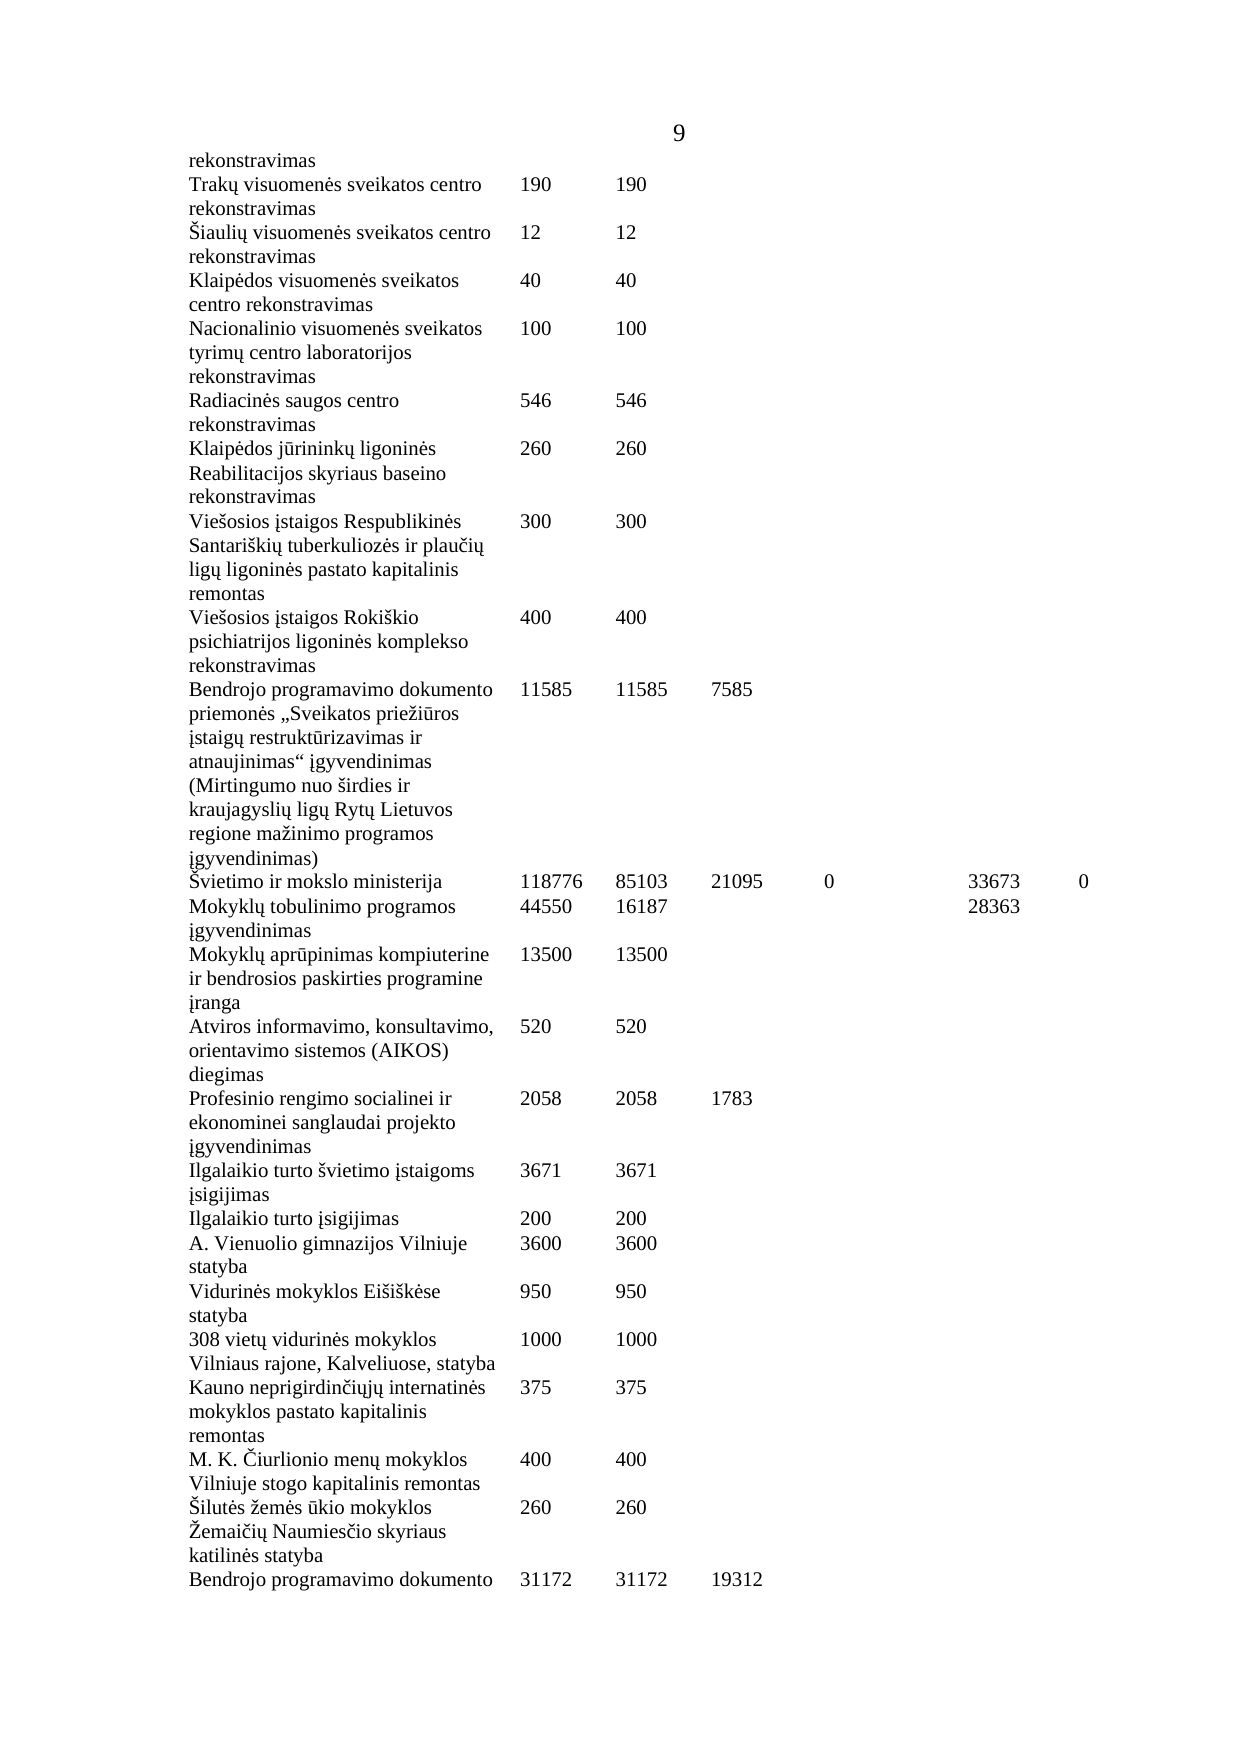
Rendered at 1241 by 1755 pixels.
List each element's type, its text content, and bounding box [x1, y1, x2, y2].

table_cell [813, 172, 957, 220]
table_cell 260 [604, 1495, 699, 1567]
table_cell [1067, 220, 1181, 268]
table_cell [604, 148, 699, 172]
table_cell Švietimo ir mokslo ministerija [177, 870, 509, 893]
table_cell [957, 268, 1067, 316]
table_cell [700, 1158, 813, 1206]
table_cell 13500 [509, 942, 604, 1014]
table_cell [1067, 1086, 1181, 1158]
table_cell 19312 [700, 1567, 813, 1591]
table_cell Viešosios įstaigos Respublikinės Santariškių tuberkuliozės ir plaučių ligų ligoninės pastato kapitalinis remontas [177, 509, 509, 605]
table_cell 21095 [700, 870, 813, 893]
table_cell 400 [509, 605, 604, 677]
table_cell Mokyklų tobulinimo programos įgyvendinimas [177, 894, 509, 942]
table_cell [1067, 677, 1181, 869]
table_cell [1067, 148, 1181, 172]
table_cell [957, 1327, 1067, 1375]
table_cell [700, 1447, 813, 1495]
table_cell [957, 1375, 1067, 1447]
table_cell Radiacinės saugos centro rekonstravimas [177, 388, 509, 436]
table_cell 375 [604, 1375, 699, 1447]
table_cell [813, 1086, 957, 1158]
table_cell [957, 1447, 1067, 1495]
table_cell 118776 [509, 870, 604, 893]
table_cell [1067, 1495, 1181, 1567]
table_cell 190 [509, 172, 604, 220]
table_cell [1067, 894, 1181, 942]
table_cell 190 [604, 172, 699, 220]
table_cell [813, 677, 957, 869]
table_cell [813, 1495, 957, 1567]
table_cell [700, 894, 813, 942]
table_cell [813, 1327, 957, 1375]
table_cell 1000 [604, 1327, 699, 1375]
table_cell 1783 [700, 1086, 813, 1158]
table_cell 950 [604, 1279, 699, 1327]
table_cell Profesinio rengimo socialinei ir ekonominei sanglaudai projekto įgyvendinimas [177, 1086, 509, 1158]
table_cell [957, 677, 1067, 869]
table_cell [813, 436, 957, 508]
table_cell [957, 220, 1067, 268]
table_cell [1067, 268, 1181, 316]
table_cell [700, 1279, 813, 1327]
table_cell [957, 1230, 1067, 1278]
table_cell 40 [509, 268, 604, 316]
table_cell [700, 1495, 813, 1567]
table_cell [1067, 942, 1181, 1014]
table_cell 3600 [509, 1230, 604, 1278]
table_cell 520 [604, 1014, 699, 1086]
table_cell 260 [509, 436, 604, 508]
table_cell Ilgalaikio turto įsigijimas [177, 1206, 509, 1230]
table_cell Viešosios įstaigos Rokiškio psichiatrijos ligoninės komplekso rekonstravimas [177, 605, 509, 677]
table_cell 13500 [604, 942, 699, 1014]
table_cell 2058 [509, 1086, 604, 1158]
table_cell 300 [509, 509, 604, 605]
table_cell [813, 1014, 957, 1086]
table_cell [957, 1567, 1067, 1591]
table_cell [957, 942, 1067, 1014]
table_cell [700, 509, 813, 605]
table_cell [1067, 509, 1181, 605]
table_cell 28363 [957, 894, 1067, 942]
table_cell [957, 436, 1067, 508]
table_cell [813, 148, 957, 172]
table_cell [700, 436, 813, 508]
table_cell [700, 1327, 813, 1375]
table_cell 400 [509, 1447, 604, 1495]
table_cell [813, 1158, 957, 1206]
table_cell [813, 388, 957, 436]
table_cell [813, 942, 957, 1014]
table_cell [957, 1495, 1067, 1567]
table_cell [813, 1447, 957, 1495]
table_cell [509, 148, 604, 172]
table_cell [813, 1375, 957, 1447]
table_cell [1067, 1567, 1181, 1591]
table_cell [813, 894, 957, 942]
table_cell [957, 148, 1067, 172]
table_cell [813, 1230, 957, 1278]
table_cell 546 [604, 388, 699, 436]
table_cell 11585 [509, 677, 604, 869]
table_cell 0 [813, 870, 957, 893]
table_cell [957, 1014, 1067, 1086]
table_cell [1067, 605, 1181, 677]
table_cell [813, 1279, 957, 1327]
table_cell 100 [604, 316, 699, 388]
table_cell Bendrojo programavimo dokumento [177, 1567, 509, 1591]
table_cell Šilutės žemės ūkio mokyklos Žemaičių Naumiesčio skyriaus katilinės statyba [177, 1495, 509, 1567]
table_cell [1067, 1327, 1181, 1375]
table_cell [813, 316, 957, 388]
table_cell [813, 605, 957, 677]
table_cell [700, 605, 813, 677]
table_cell [1067, 1230, 1181, 1278]
table_cell Trakų visuomenės sveikatos centro rekonstravimas [177, 172, 509, 220]
table_cell [957, 172, 1067, 220]
table_cell [957, 509, 1067, 605]
table_cell A. Vienuolio gimnazijos Vilniuje statyba [177, 1230, 509, 1278]
table_cell [957, 605, 1067, 677]
table_cell 11585 [604, 677, 699, 869]
table_cell [813, 1567, 957, 1591]
table_cell 950 [509, 1279, 604, 1327]
table_cell 7585 [700, 677, 813, 869]
table_cell Bendrojo programavimo dokumento priemonės „Sveikatos priežiūros įstaigų restruktūrizavimas ir atnaujinimas“ įgyvendinimas (Mirtingumo nuo širdies ir kraujagyslių ligų Rytų Lietuvos regione mažinimo programos įgyvendinimas) [177, 677, 509, 869]
table_cell Vidurinės mokyklos Eišiškėse statyba [177, 1279, 509, 1327]
table_cell [1067, 1279, 1181, 1327]
table_cell Mokyklų aprūpinimas kompiuterine ir bendrosios paskirties programine įranga [177, 942, 509, 1014]
table_cell [1067, 1158, 1181, 1206]
table_cell 12 [604, 220, 699, 268]
table_cell 546 [509, 388, 604, 436]
table_cell 12 [509, 220, 604, 268]
table_cell [813, 220, 957, 268]
table_cell 40 [604, 268, 699, 316]
table_cell [700, 172, 813, 220]
table_cell [813, 268, 957, 316]
table_cell [957, 388, 1067, 436]
table_cell [1067, 1206, 1181, 1230]
table_cell [1067, 436, 1181, 508]
table_cell 308 vietų vidurinės mokyklos Vilniaus rajone, Kalveliuose, statyba [177, 1327, 509, 1375]
table_cell 100 [509, 316, 604, 388]
table_cell Ilgalaikio turto švietimo įstaigoms įsigijimas [177, 1158, 509, 1206]
table_cell 3671 [509, 1158, 604, 1206]
table_cell 44550 [509, 894, 604, 942]
table_cell 1000 [509, 1327, 604, 1375]
table_cell rekonstravimas [177, 148, 509, 172]
table_cell 200 [509, 1206, 604, 1230]
table_cell [700, 316, 813, 388]
table_cell 33673 [957, 870, 1067, 893]
table_cell [700, 1206, 813, 1230]
table_cell Klaipėdos jūrininkų ligoninės Reabilitacijos skyriaus baseino rekonstravimas [177, 436, 509, 508]
table_cell [1067, 1014, 1181, 1086]
table_cell 2058 [604, 1086, 699, 1158]
table_cell [957, 1206, 1067, 1230]
table_cell [700, 148, 813, 172]
table_cell [700, 1230, 813, 1278]
table_cell [813, 509, 957, 605]
table_cell 375 [509, 1375, 604, 1447]
table_cell 16187 [604, 894, 699, 942]
table_cell Kauno neprigirdinčiųjų internatinės mokyklos pastato kapitalinis remontas [177, 1375, 509, 1447]
table_cell Klaipėdos visuomenės sveikatos centro rekonstravimas [177, 268, 509, 316]
table_cell 200 [604, 1206, 699, 1230]
table_cell 260 [509, 1495, 604, 1567]
table_cell M. K. Čiurlionio menų mokyklos Vilniuje stogo kapitalinis remontas [177, 1447, 509, 1495]
table_cell 520 [509, 1014, 604, 1086]
table_cell 300 [604, 509, 699, 605]
table_cell 400 [604, 605, 699, 677]
table_cell [700, 1014, 813, 1086]
table_cell [957, 316, 1067, 388]
table_cell [957, 1086, 1067, 1158]
table_cell Atviros informavimo, konsultavimo, orientavimo sistemos (AIKOS) diegimas [177, 1014, 509, 1086]
table_cell Nacionalinio visuomenės sveikatos tyrimų centro laboratorijos rekonstravimas [177, 316, 509, 388]
table_cell [1067, 388, 1181, 436]
table_cell [1067, 1375, 1181, 1447]
table_cell [1067, 172, 1181, 220]
table_cell [700, 268, 813, 316]
table_cell Šiaulių visuomenės sveikatos centro rekonstravimas [177, 220, 509, 268]
table_cell [1067, 316, 1181, 388]
table_cell [957, 1158, 1067, 1206]
table_cell 3600 [604, 1230, 699, 1278]
table_cell [700, 220, 813, 268]
table_cell 260 [604, 436, 699, 508]
table_cell 0 [1067, 870, 1181, 893]
table_cell 3671 [604, 1158, 699, 1206]
table_cell [957, 1279, 1067, 1327]
table_cell [700, 942, 813, 1014]
table_cell 31172 [509, 1567, 604, 1591]
table_cell [700, 388, 813, 436]
table_cell 85103 [604, 870, 699, 893]
table_cell 31172 [604, 1567, 699, 1591]
table_cell [813, 1206, 957, 1230]
table_cell 400 [604, 1447, 699, 1495]
table_cell [1067, 1447, 1181, 1495]
table_cell [700, 1375, 813, 1447]
